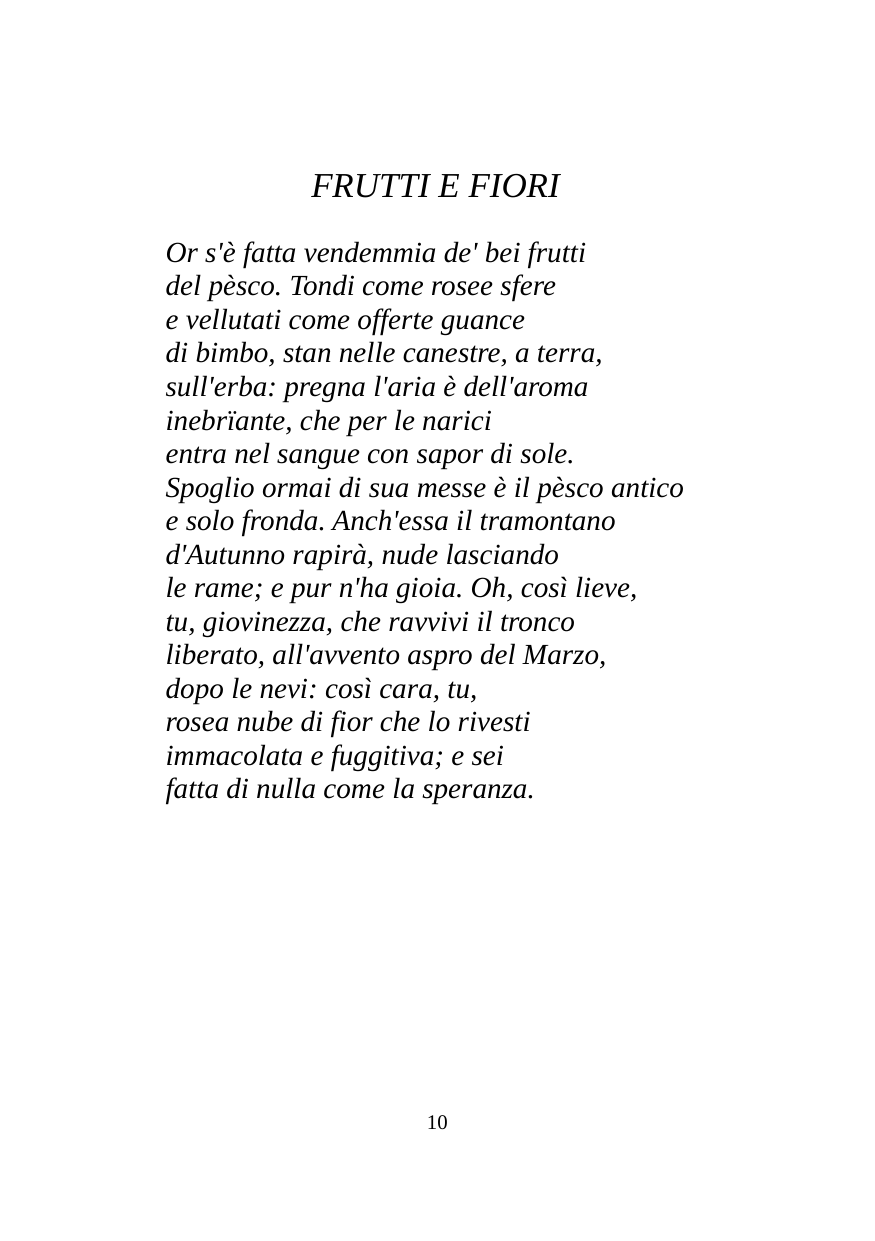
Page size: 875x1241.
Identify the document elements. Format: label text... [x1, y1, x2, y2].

text Or s'è fatta vendemmia de' bei frutti del pèsco. Tondi come rosee sfere e vellutati come offerte guance di bimbo, stan nelle canestre, a terra, sull'erba: pregna l'aria è dell'aroma inebrïante, che per le narici entra nel sangue con sapor di sole. Spoglio ormai di sua messe è il pèsco antico e solo fronda. Anch'essa il tramontano d'Autunno rapirà, nude lasciando le rame; e pur n'ha gioia. Oh, così lieve, tu, giovinezza, che ravvivi il tronco liberato, all'avvento aspro del Marzo, dopo le nevi: così cara, tu, rosea nube di fior che lo rivesti immacolata e fuggitiva; e sei fatta di nulla come la speranza. [165, 235, 768, 805]
subtitle FRUTTI E FIORI [106, 165, 768, 206]
